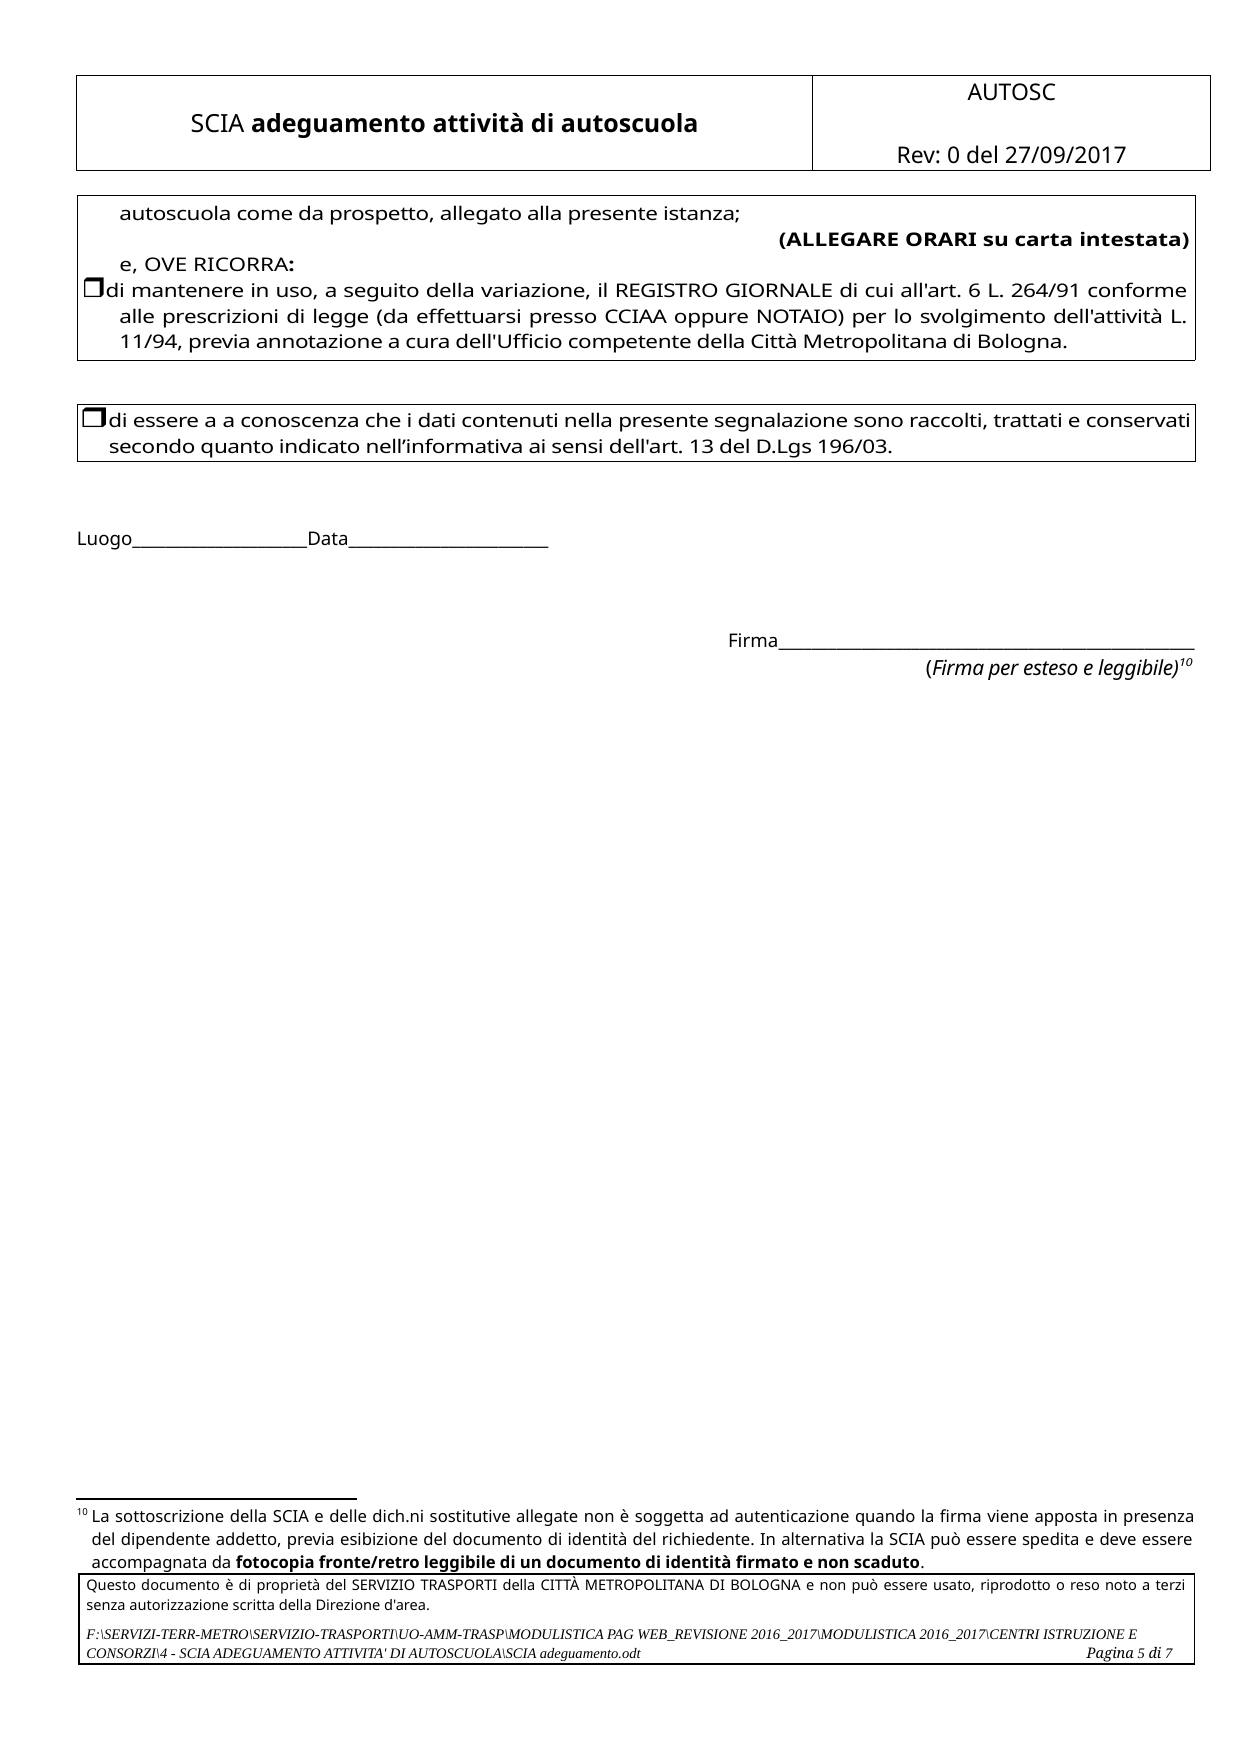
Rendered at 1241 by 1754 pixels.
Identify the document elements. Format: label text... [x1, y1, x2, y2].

subtitle (Firma per esteso e leggibile) [77, 653, 1195, 681]
text La sottoscrizione della SCIA e delle dich.ni sostitutive allegate non è soggetta ad autenticazione quando la firma viene apposta in presenza del dipendente addetto, previa esibizione del documento di identità del richiedente. In alternativa la SCIA può essere spedita e deve essere accompagnata da fotocopia fronte/retro leggibile di un documento di identità firmato e non scaduto. [77, 1505, 1195, 1573]
text rdi essere a a conoscenza che i dati contenuti nella presente segnalazione sono raccolti, trattati e conservati secondo quanto indicato nell’informativa ai sensi dell'art. 13 del D.Lgs 196/03. [78, 405, 1195, 461]
subtitle Luogo_____________________Data________________________ [77, 525, 1195, 551]
subtitle Firma__________________________________________________ [77, 627, 1195, 653]
table_header autoscuola come da prospetto, allegato alla presente istanza; (ALLEGARE ORARI su carta intestata) e, OVE RICORRA: rdi mantenere in uso, a seguito della variazione, il REGISTRO GIORNALE di cui all'art. 6 L. 264/91 conforme alle prescrizioni di legge (da effettuarsi presso CCIAA oppure NOTAIO) per lo svolgimento dell'attività L. 11/94, previa annotazione a cura dell'Ufficio competente della Città Metropolitana di Bologna. [78, 196, 1195, 360]
